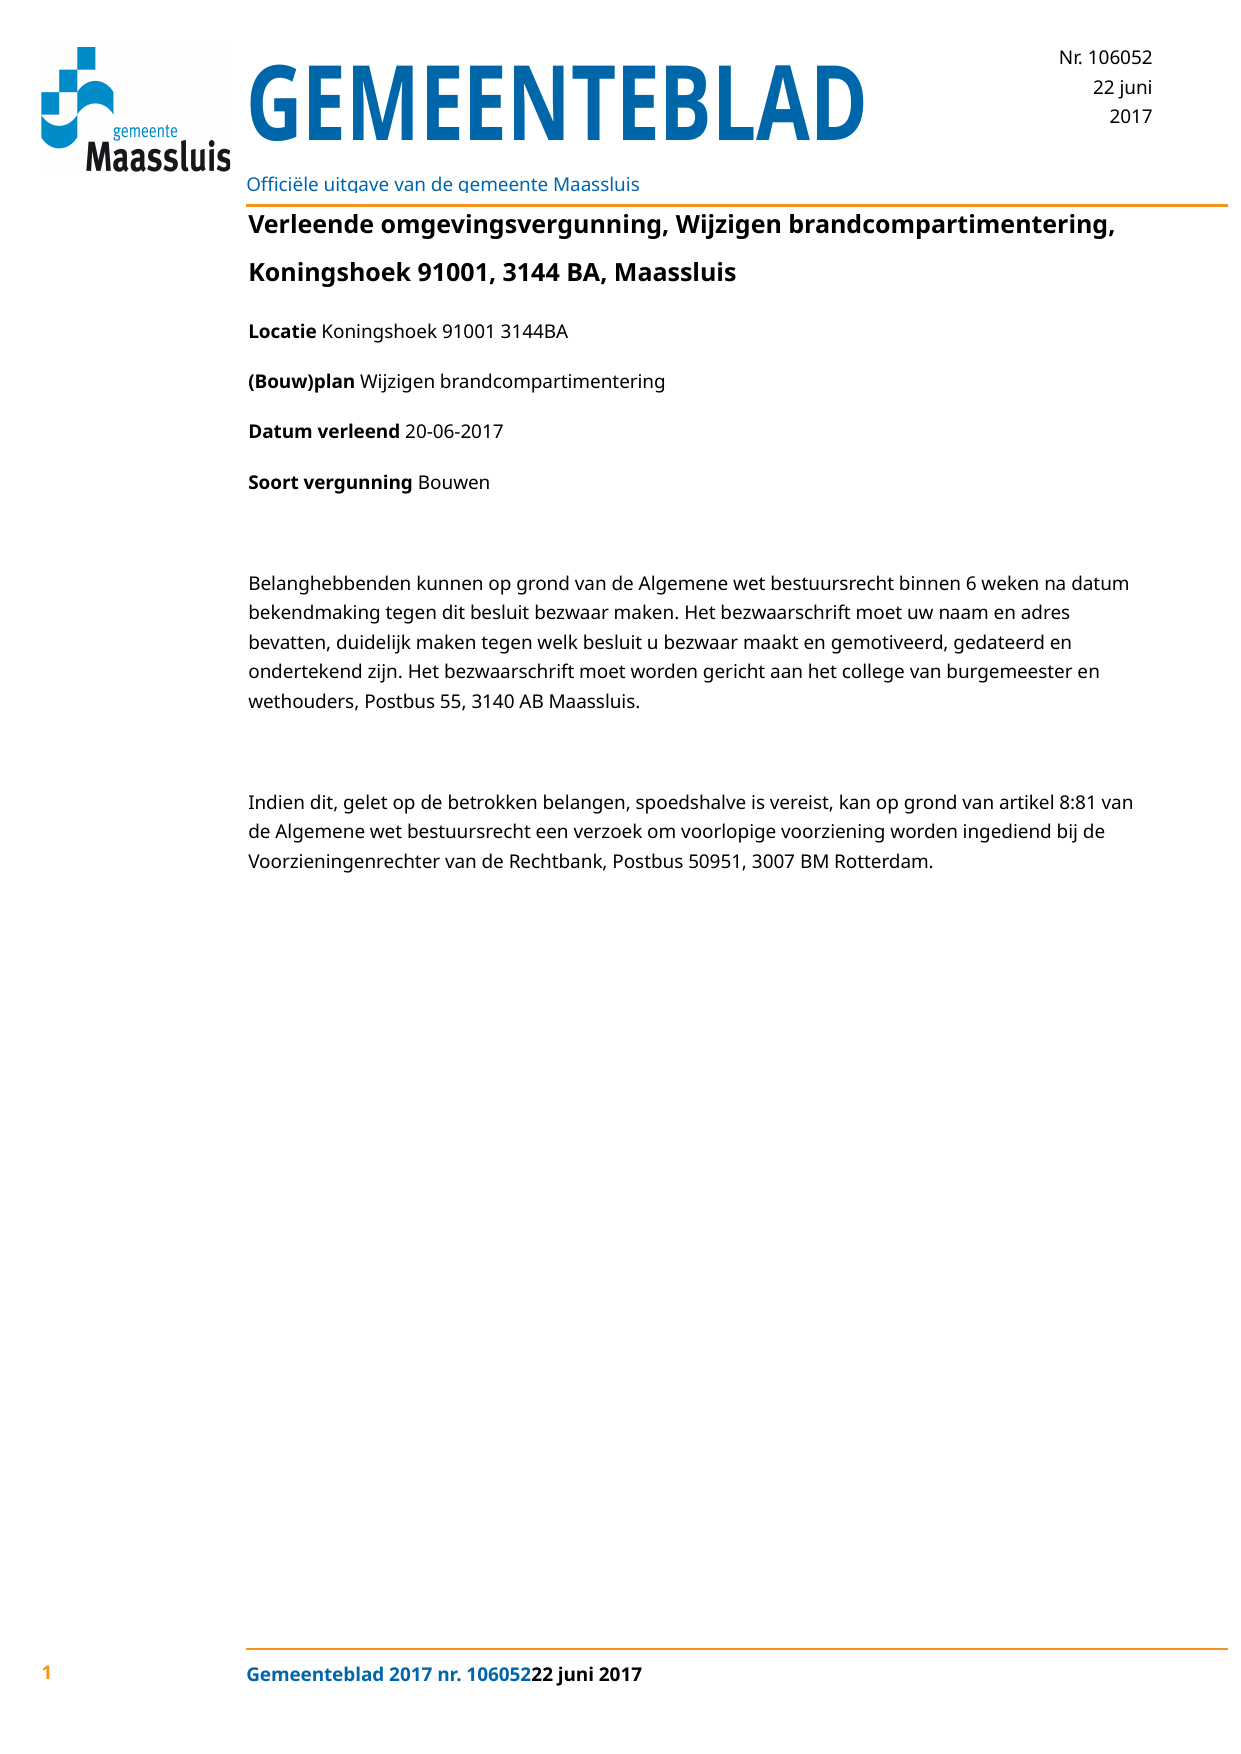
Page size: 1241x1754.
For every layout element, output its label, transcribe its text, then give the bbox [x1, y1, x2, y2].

text Indien dit, gelet op de betrokken belangen, spoedshalve is vereist, kan op grond van artikel 8:81 van de Algemene wet bestuursrecht een verzoek om voorlopige voorziening worden ingediend bij de Voorzieningenrechter van de Rechtbank, Postbus 50951, 3007 BM Rotterdam. [248, 789, 1152, 874]
text Datum verleend 20-06-2017 [248, 419, 1152, 444]
text Soort vergunning Bouwen [248, 469, 1152, 495]
text Verleende omgevingsvergunning, Wijzigen brandcompartimentering, Koningshoek 91001, 3144 BA, Maassluis [248, 207, 1152, 288]
text Locatie Koningshoek 91001 3144BA [248, 318, 1152, 344]
text (Bouw)plan Wijzigen brandcompartimentering [248, 368, 1152, 394]
picture [41, 47, 231, 172]
text Belanghebbenden kunnen op grond van de Algemene wet bestuursrecht binnen 6 weken na datum bekendmaking tegen dit besluit bezwaar maken. Het bezwaarschrift moet uw naam en adres bevatten, duidelijk maken tegen welk besluit u bezwaar maakt en gemotiveerd, gedateerd en ondertekend zijn. Het bezwaarschrift moet worden gericht aan het college van burgemeester en wethouders, Postbus 55, 3140 AB Maassluis. [248, 570, 1152, 714]
picture [41, 47, 77, 92]
